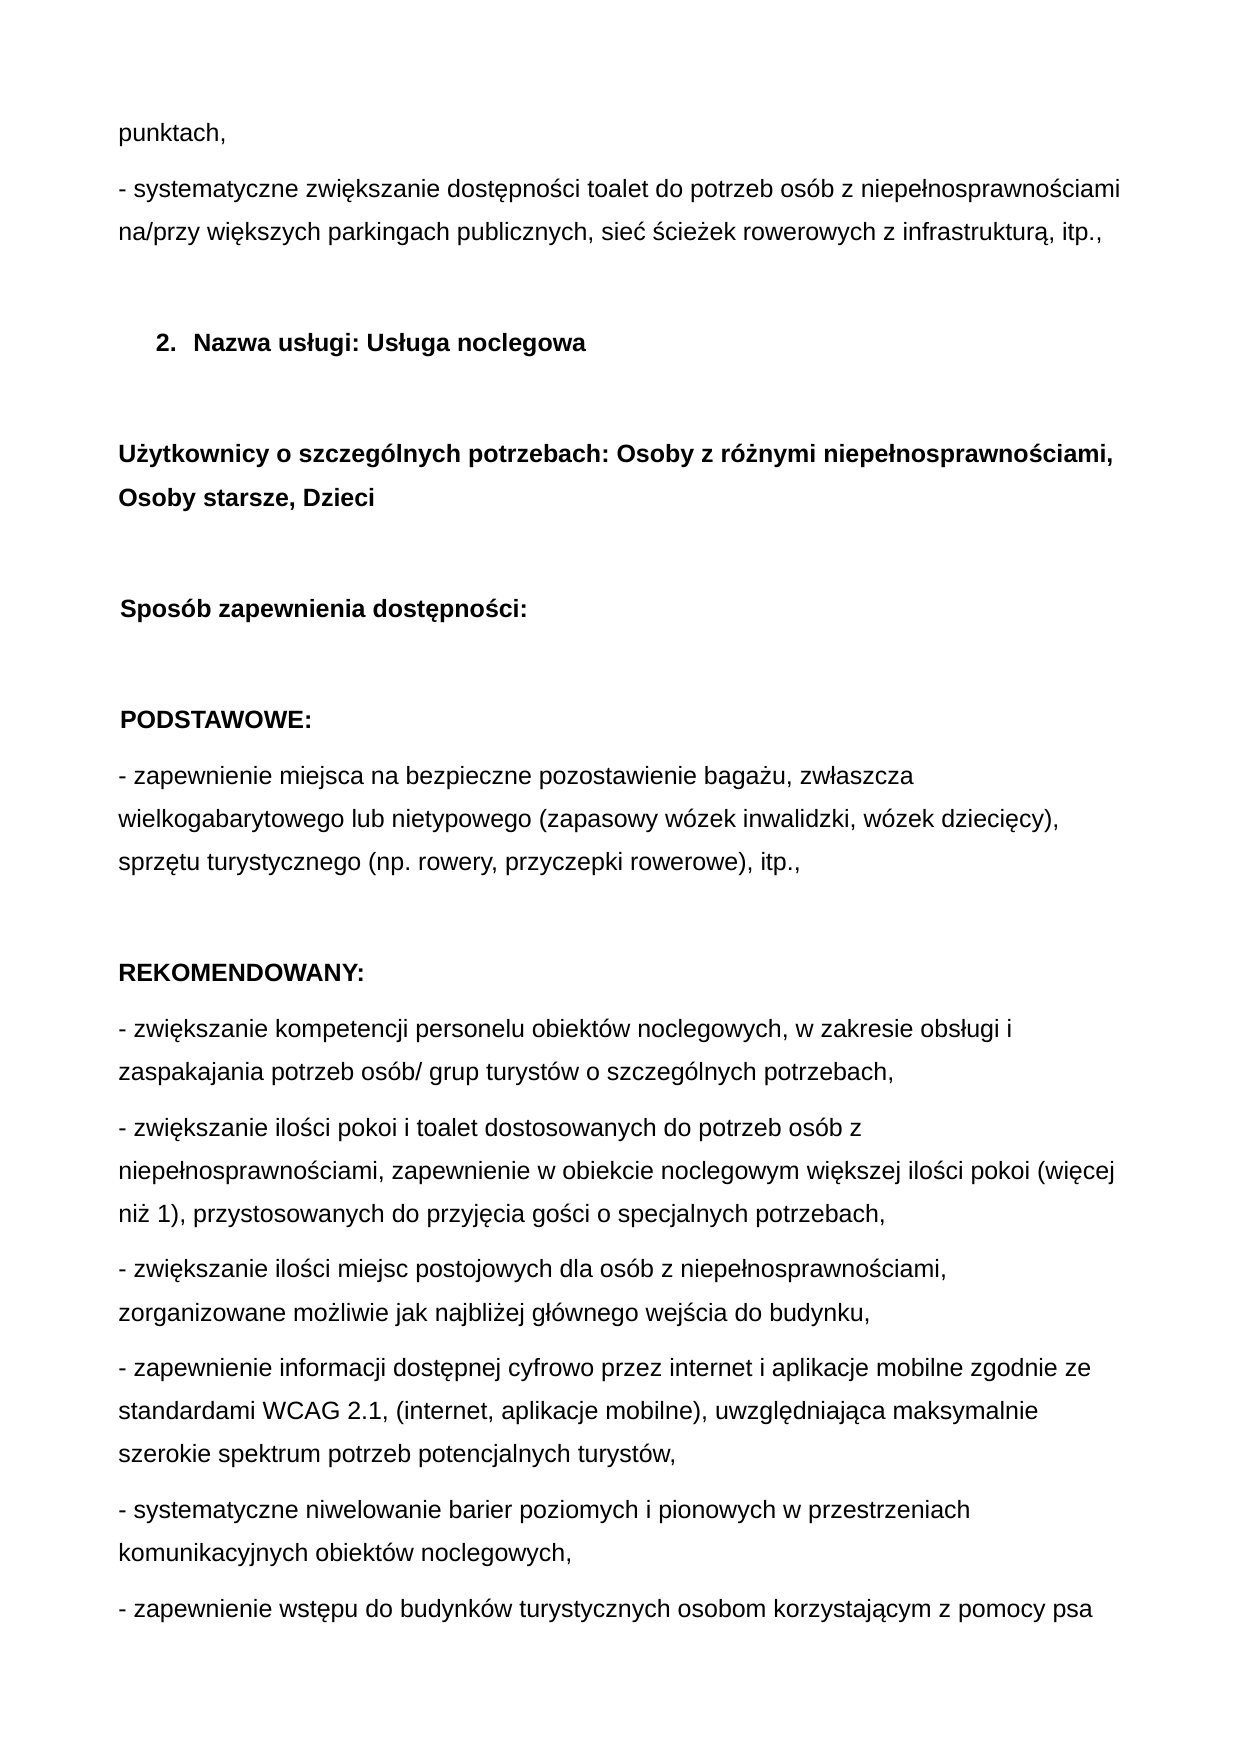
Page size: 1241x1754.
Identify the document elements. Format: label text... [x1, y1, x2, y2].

text REKOMENDOWANY: [118, 958, 1122, 987]
text - zwiększanie ilości miejsc postojowych dla osób z niepełnosprawnościami, zorganizowane możliwie jak najbliżej głównego wejścia do budynku, [118, 1254, 1122, 1326]
text - zapewnienie wstępu do budynków turystycznych osobom korzystającym z pomocy psa [118, 1594, 1122, 1622]
text - systematyczne niwelowanie barier poziomych i pionowych w przestrzeniach komunikacyjnych obiektów noclegowych, [118, 1495, 1122, 1567]
list PODSTAWOWE: [120, 705, 1122, 734]
text - zapewnienie informacji dostępnej cyfrowo przez internet i aplikacje mobilne zgodnie ze standardami WCAG 2.1, (internet, aplikacje mobilne), uwzględniająca maksymalnie szerokie spektrum potrzeb potencjalnych turystów, [118, 1353, 1122, 1468]
list Sposób zapewnienia dostępności: [120, 594, 1122, 622]
text - zwiększanie kompetencji personelu obiektów noclegowych, w zakresie obsługi i zaspakajania potrzeb osób/ grup turystów o szczególnych potrzebach, [118, 1014, 1122, 1086]
text - zwiększanie ilości pokoi i toalet dostosowanych do potrzeb osób z niepełnosprawnościami, zapewnienie w obiekcie noclegowym większej ilości pokoi (więcej niż 1), przystosowanych do przyjęcia gości o specjalnych potrzebach, [118, 1112, 1122, 1227]
text punktach, [118, 118, 1122, 147]
text - systematyczne zwiększanie dostępności toalet do potrzeb osób z niepełnosprawnościami na/przy większych parkingach publicznych, sieć ścieżek rowerowych z infrastrukturą, itp., [118, 174, 1122, 246]
list Użytkownicy o szczególnych potrzebach: Osoby z różnymi niepełnosprawnościami, Osoby starsze, Dzieci [118, 439, 1122, 511]
text - zapewnienie miejsca na bezpieczne pozostawienie bagażu, zwłaszcza wielkogabarytowego lub nietypowego (zapasowy wózek inwalidzki, wózek dziecięcy), sprzętu turystycznego (np. rowery, przyczepki rowerowe), itp., [118, 761, 1122, 876]
list Nazwa usługi: Usługa noclegowa [156, 328, 1122, 357]
